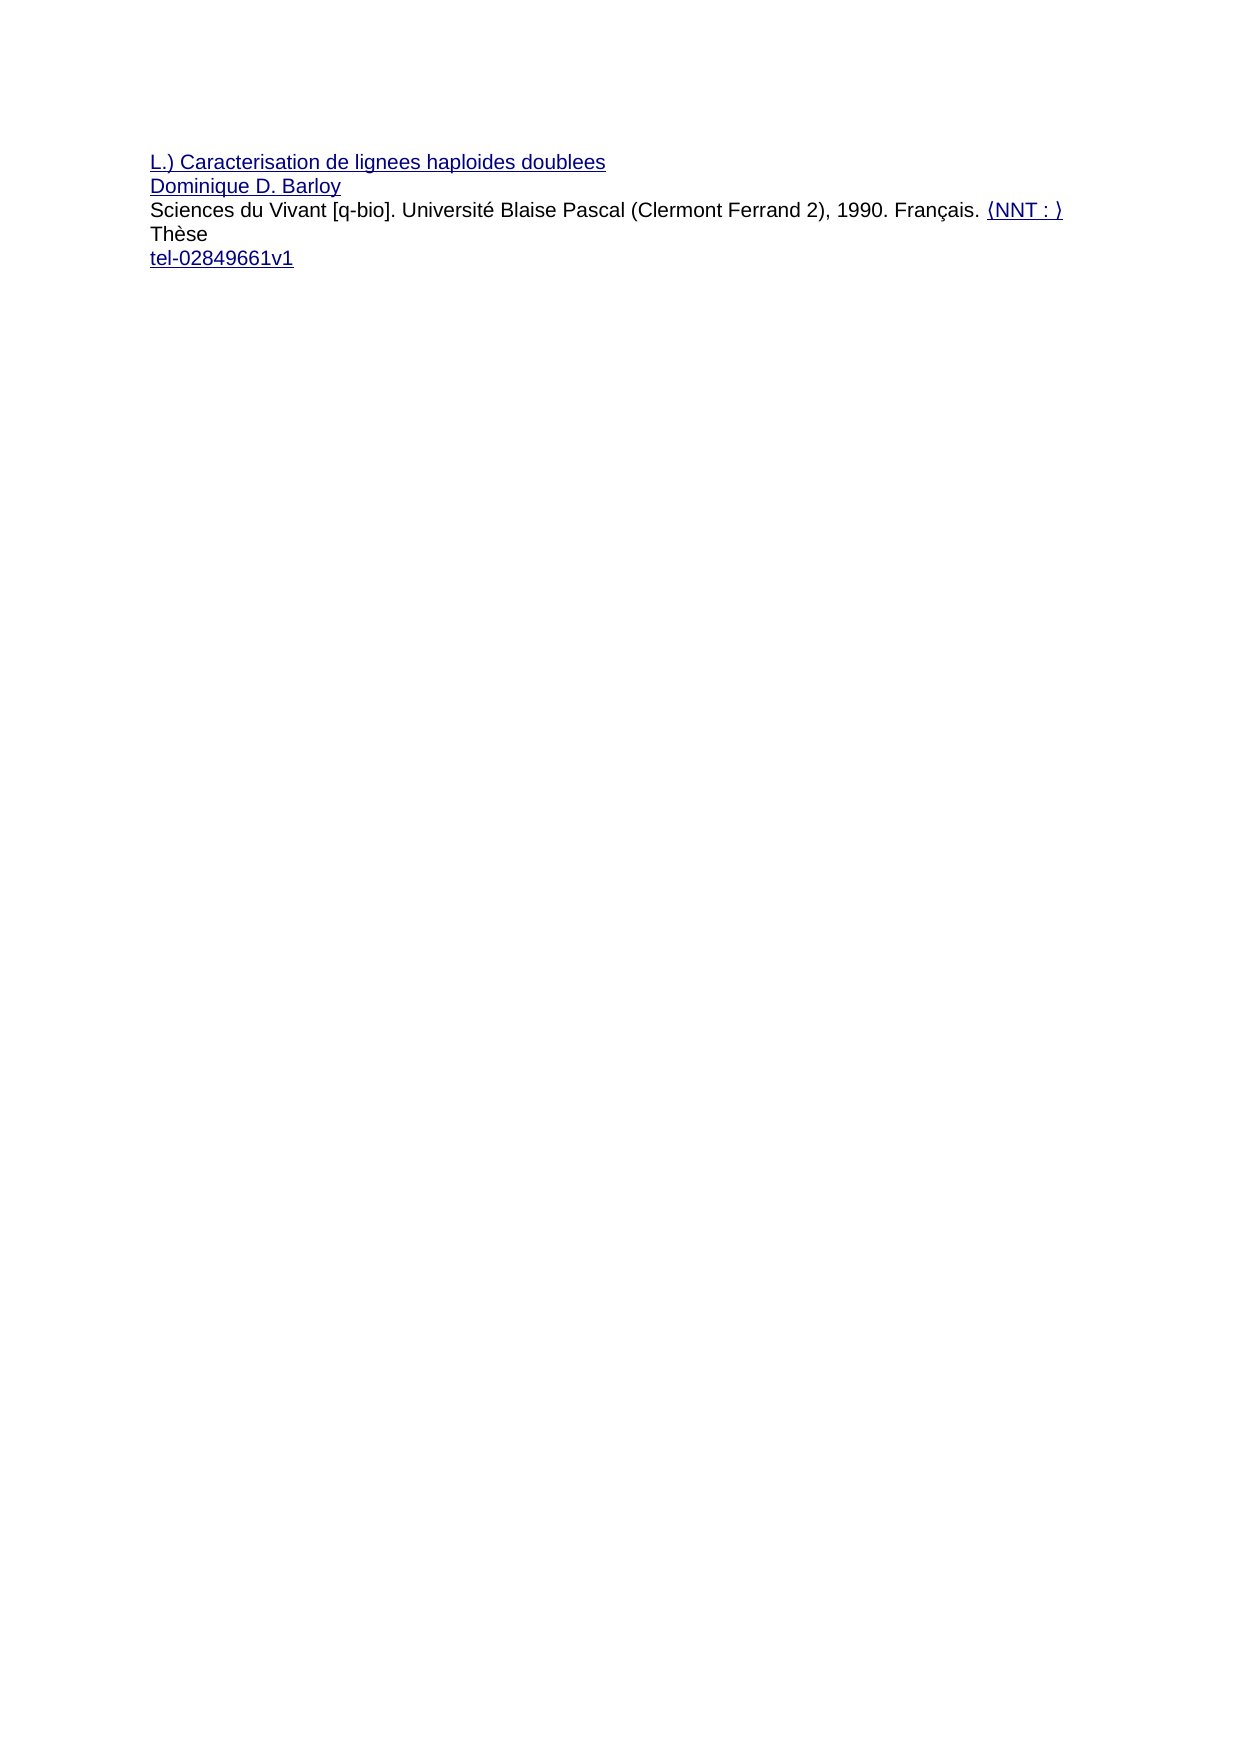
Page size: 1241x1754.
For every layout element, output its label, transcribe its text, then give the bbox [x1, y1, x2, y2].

table_header Etude de facteurs environnementaux et genetiques de l'androgenese in vitro chez le mais (Zea mays L.) Caracterisation de lignees haploides doublees Dominique D. Barloy Sciences du Vivant [q-bio]. Université Blaise Pascal (Clermont Ferrand 2), 1990. Français. ⟨NNT : ⟩ Thèse tel-02849661v1 [150, 150, 1090, 270]
